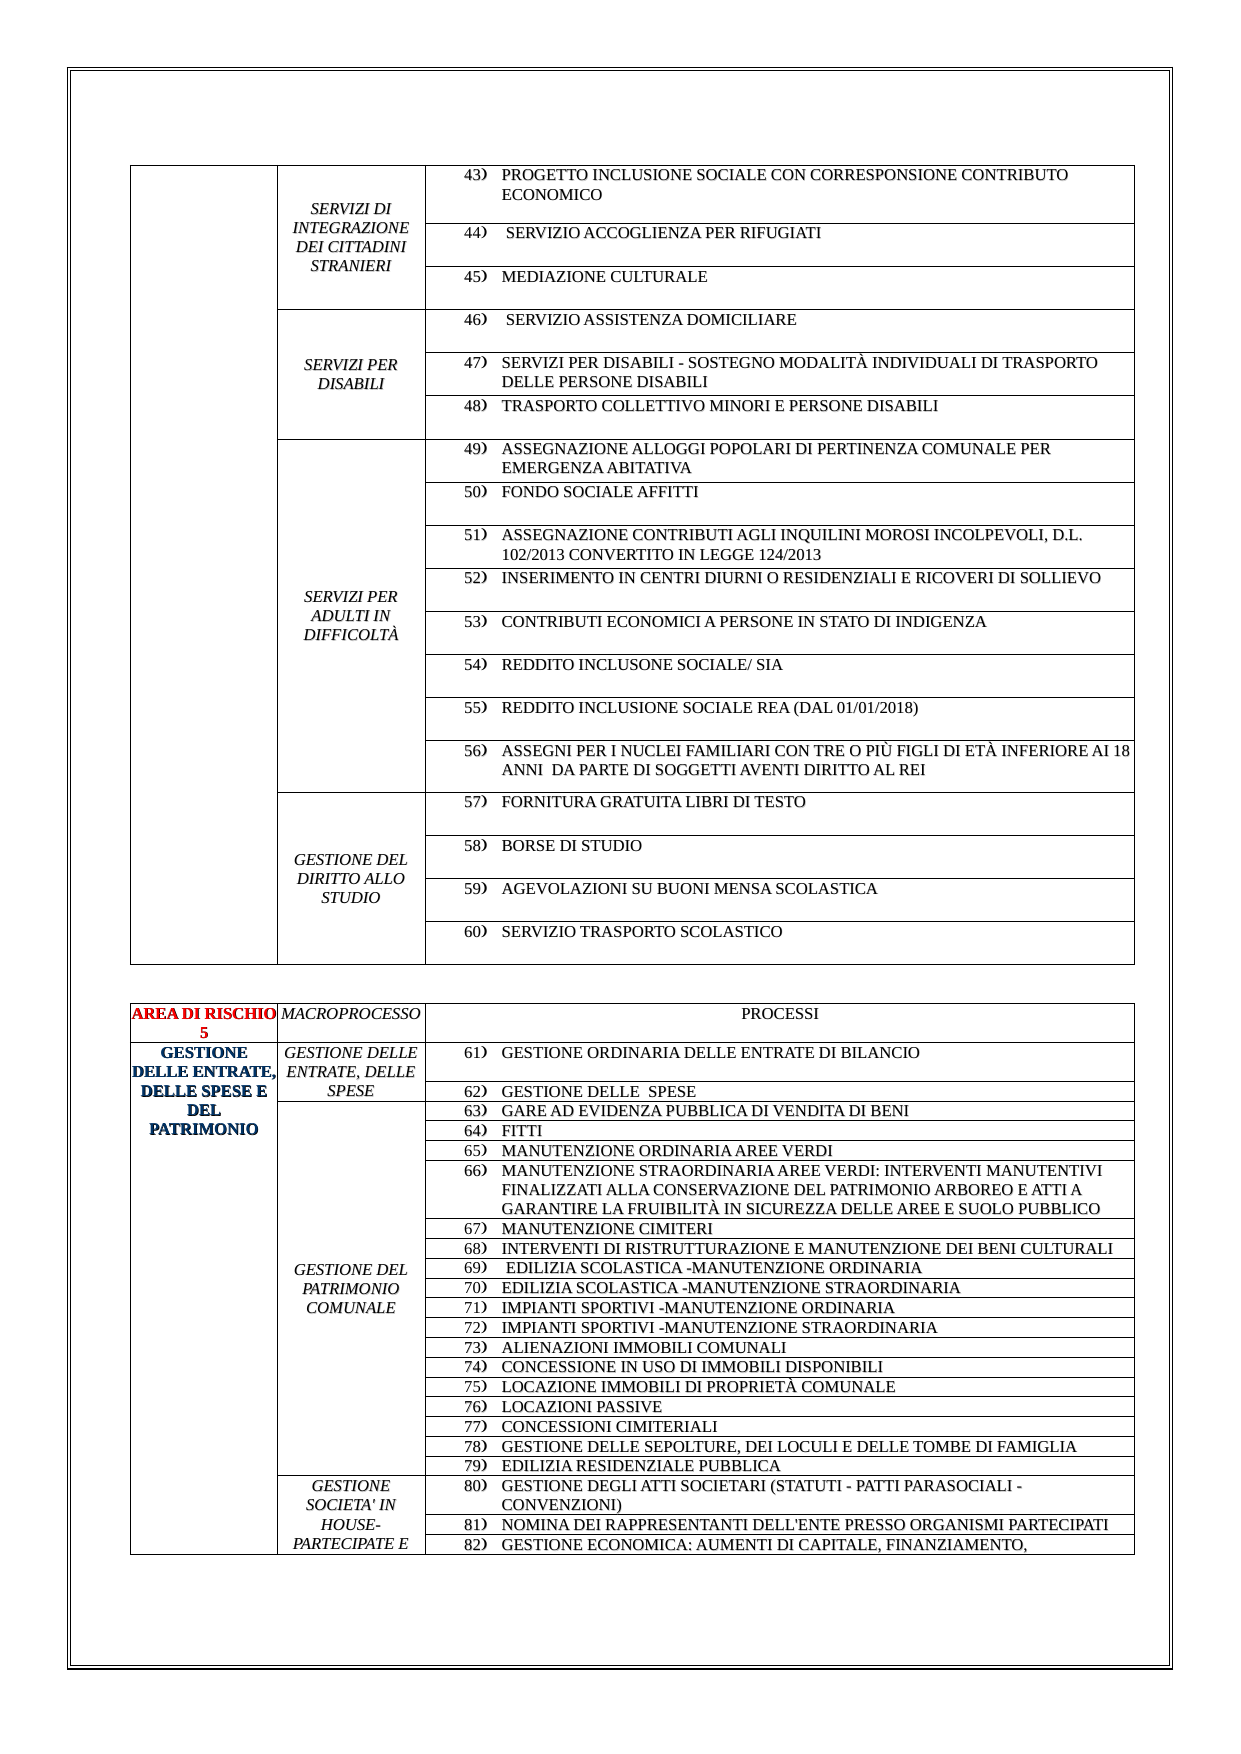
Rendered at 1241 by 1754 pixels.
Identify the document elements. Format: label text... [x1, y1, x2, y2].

table_cell SERVIZIO ACCOGLIENZA PER RIFUGIATI [426, 224, 1134, 266]
table_cell GESTIONE DELLE SPESE [426, 1082, 1134, 1101]
table_cell BORSE DI STUDIO [426, 836, 1134, 878]
table_cell REDDITO INCLUSIONE SOCIALE REA (DAL 01/01/2018) [426, 698, 1134, 740]
table_cell IMPIANTI SPORTIVI -MANUTENZIONE STRAORDINARIA [426, 1318, 1134, 1337]
table_cell MANUTENZIONE STRAORDINARIA AREE VERDI: INTERVENTI MANUTENTIVI FINALIZZATI ALLA CONSERVAZIONE DEL PATRIMONIO ARBOREO E ATTI A GARANTIRE LA FRUIBILITÀ IN SICUREZZA DELLE AREE E SUOLO PUBBLICO [426, 1161, 1134, 1218]
table_cell ASSEGNAZIONE CONTRIBUTI AGLI INQUILINI MOROSI INCOLPEVOLI, D.L. 102/2013 CONVERTITO IN LEGGE 124/2013 [426, 526, 1134, 568]
table_cell SERVIZIO ASSISTENZA DOMICILIARE [426, 310, 1134, 352]
table_cell AGEVOLAZIONI SU BUONI MENSA SCOLASTICA [426, 879, 1134, 921]
table_cell CONTRIBUTI ECONOMICI A PERSONE IN STATO DI INDIGENZA [426, 612, 1134, 654]
table_cell GESTIONE DEL DIRITTO ALLO STUDIO [278, 793, 425, 964]
table_cell EDILIZIA SCOLASTICA -MANUTENZIONE ORDINARIA [426, 1259, 1134, 1277]
table_cell CONCESSIONE IN USO DI IMMOBILI DISPONIBILI [426, 1358, 1134, 1376]
table_cell SERVIZI PER ADULTI IN DIFFICOLTÀ [278, 440, 425, 792]
table_cell GESTIONE ORDINARIA DELLE ENTRATE DI BILANCIO [426, 1043, 1134, 1081]
table_header AREA DI RISCHIO 5 [131, 1004, 277, 1042]
table_cell MANUTENZIONE ORDINARIA AREE VERDI [426, 1141, 1134, 1160]
table_cell GESTIONE ECONOMICA: AUMENTI DI CAPITALE, FINANZIAMENTO, [426, 1535, 1134, 1554]
table_cell GESTIONE DELLE SEPOLTURE, DEI LOCULI E DELLE TOMBE DI FAMIGLIA [426, 1437, 1134, 1456]
table_cell PROGETTO INCLUSIONE SOCIALE CON CORRESPONSIONE CONTRIBUTO ECONOMICO [426, 166, 1134, 223]
table_cell GESTIONE DEL PATRIMONIO COMUNALE [278, 1102, 425, 1475]
table_cell IMPIANTI SPORTIVI -MANUTENZIONE ORDINARIA [426, 1298, 1134, 1317]
table_cell [131, 166, 277, 964]
table_cell EDILIZIA RESIDENZIALE PUBBLICA [426, 1457, 1134, 1475]
table_cell ASSEGNI PER I NUCLEI FAMILIARI CON TRE O PIÙ FIGLI DI ETÀ INFERIORE AI 18 ANNI DA PARTE DI SOGGETTI AVENTI DIRITTO AL REI [426, 741, 1134, 792]
table_cell TRASPORTO COLLETTIVO MINORI E PERSONE DISABILI [426, 396, 1134, 438]
table_cell INTERVENTI DI RISTRUTTURAZIONE E MANUTENZIONE DEI BENI CULTURALI [426, 1239, 1134, 1258]
table_cell GESTIONE DEGLI ATTI SOCIETARI (STATUTI - PATTI PARASOCIALI - CONVENZIONI) [426, 1476, 1134, 1514]
table_cell SERVIZI PER DISABILI - SOSTEGNO MODALITÀ INDIVIDUALI DI TRASPORTO DELLE PERSONE DISABILI [426, 353, 1134, 395]
table_cell ALIENAZIONI IMMOBILI COMUNALI [426, 1338, 1134, 1357]
table_header MACROPROCESSO [278, 1004, 425, 1042]
table_cell EDILIZIA SCOLASTICA -MANUTENZIONE STRAORDINARIA [426, 1279, 1134, 1297]
table_cell MEDIAZIONE CULTURALE [426, 267, 1134, 309]
table_cell REDDITO INCLUSONE SOCIALE/ SIA [426, 655, 1134, 697]
table_cell NOMINA DEI RAPPRESENTANTI DELL'ENTE PRESSO ORGANISMI PARTECIPATI [426, 1515, 1134, 1534]
table_cell GESTIONE DELLE ENTRATE, DELLE SPESE [278, 1043, 425, 1101]
table_cell LOCAZIONE IMMOBILI DI PROPRIETÀ COMUNALE [426, 1378, 1134, 1396]
table_cell GARE AD EVIDENZA PUBBLICA DI VENDITA DI BENI [426, 1102, 1134, 1120]
table_cell SERVIZI DI INTEGRAZIONE DEI CITTADINI STRANIERI [278, 166, 425, 309]
table_cell INSERIMENTO IN CENTRI DIURNI O RESIDENZIALI E RICOVERI DI SOLLIEVO [426, 569, 1134, 611]
table_header PROCESSI [426, 1004, 1134, 1042]
table_cell GESTIONE SOCIETA' IN HOUSE-PARTECIPATE E [278, 1476, 425, 1554]
table_cell GESTIONE DELLE ENTRATE, DELLE SPESE E DEL PATRIMONIO [131, 1043, 277, 1554]
table_cell FONDO SOCIALE AFFITTI [426, 483, 1134, 525]
table_cell FORNITURA GRATUITA LIBRI DI TESTO [426, 793, 1134, 835]
table_cell LOCAZIONI PASSIVE [426, 1397, 1134, 1416]
table_cell ASSEGNAZIONE ALLOGGI POPOLARI DI PERTINENZA COMUNALE PER EMERGENZA ABITATIVA [426, 440, 1134, 482]
table_cell MANUTENZIONE CIMITERI [426, 1219, 1134, 1238]
table_cell SERVIZIO TRASPORTO SCOLASTICO [426, 922, 1134, 964]
table_cell CONCESSIONI CIMITERIALI [426, 1417, 1134, 1436]
table_cell FITTI [426, 1121, 1134, 1140]
table_cell SERVIZI PER DISABILI [278, 310, 425, 438]
